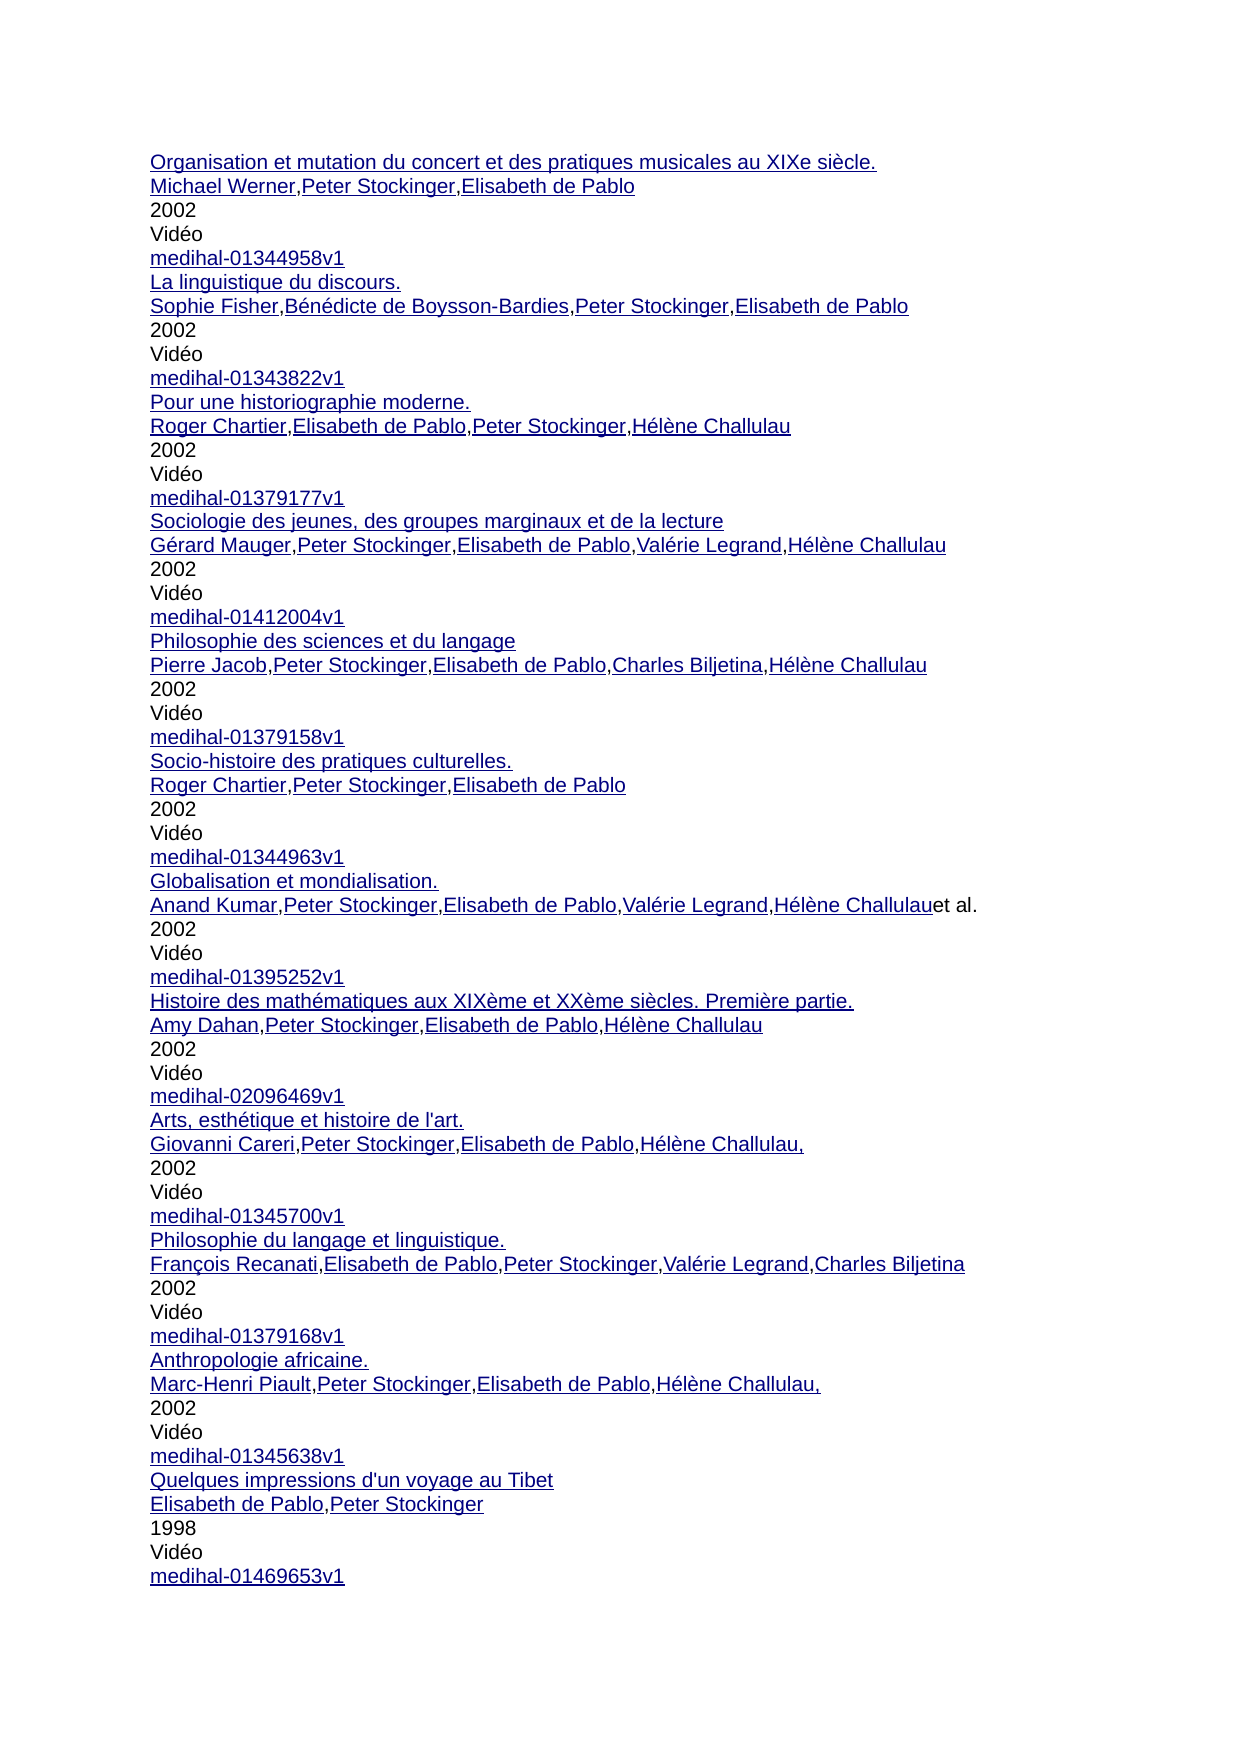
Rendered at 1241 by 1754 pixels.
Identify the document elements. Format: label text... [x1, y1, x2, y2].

table_cell Socio-histoire des pratiques culturelles. Roger Chartier,Peter Stockinger,Elisabeth de Pablo 2002 Vidéo medihal-01344963v1 [150, 749, 1090, 869]
table_cell Pour une historiographie moderne. Roger Chartier,Elisabeth de Pablo,Peter Stockinger,Hélène Challulau 2002 Vidéo medihal-01379177v1 [150, 390, 1090, 509]
table_cell Philosophie du langage et linguistique. François Recanati,Elisabeth de Pablo,Peter Stockinger,Valérie Legrand,Charles Biljetina 2002 Vidéo medihal-01379168v1 [150, 1228, 1090, 1348]
table_cell Organisation et mutation du concert et des pratiques musicales au XIXe siècle. Michael Werner,Peter Stockinger,Elisabeth de Pablo 2002 Vidéo medihal-01344958v1 [150, 150, 1090, 270]
table_cell Quelques impressions d'un voyage au Tibet Elisabeth de Pablo,Peter Stockinger 1998 Vidéo medihal-01469653v1 [150, 1468, 1090, 1587]
table_cell Sociologie des jeunes, des groupes marginaux et de la lecture Gérard Mauger,Peter Stockinger,Elisabeth de Pablo,Valérie Legrand,Hélène Challulau 2002 Vidéo medihal-01412004v1 [150, 509, 1090, 629]
table_cell La linguistique du discours. Sophie Fisher,Bénédicte de Boysson-Bardies,Peter Stockinger,Elisabeth de Pablo 2002 Vidéo medihal-01343822v1 [150, 270, 1090, 389]
table_cell Philosophie des sciences et du langage Pierre Jacob,Peter Stockinger,Elisabeth de Pablo,Charles Biljetina,Hélène Challulau 2002 Vidéo medihal-01379158v1 [150, 629, 1090, 749]
table_cell Histoire des mathématiques aux XIXème et XXème siècles. Première partie. Amy Dahan,Peter Stockinger,Elisabeth de Pablo,Hélène Challulau 2002 Vidéo medihal-02096469v1 [150, 989, 1090, 1108]
table_cell Globalisation et mondialisation. Anand Kumar,Peter Stockinger,Elisabeth de Pablo,Valérie Legrand,Hélène Challulauet al. 2002 Vidéo medihal-01395252v1 [150, 869, 1090, 988]
table_cell Arts, esthétique et histoire de l'art. Giovanni Careri,Peter Stockinger,Elisabeth de Pablo,Hélène Challulau, 2002 Vidéo medihal-01345700v1 [150, 1108, 1090, 1228]
table_cell Anthropologie africaine. Marc-Henri Piault,Peter Stockinger,Elisabeth de Pablo,Hélène Challulau, 2002 Vidéo medihal-01345638v1 [150, 1348, 1090, 1468]
